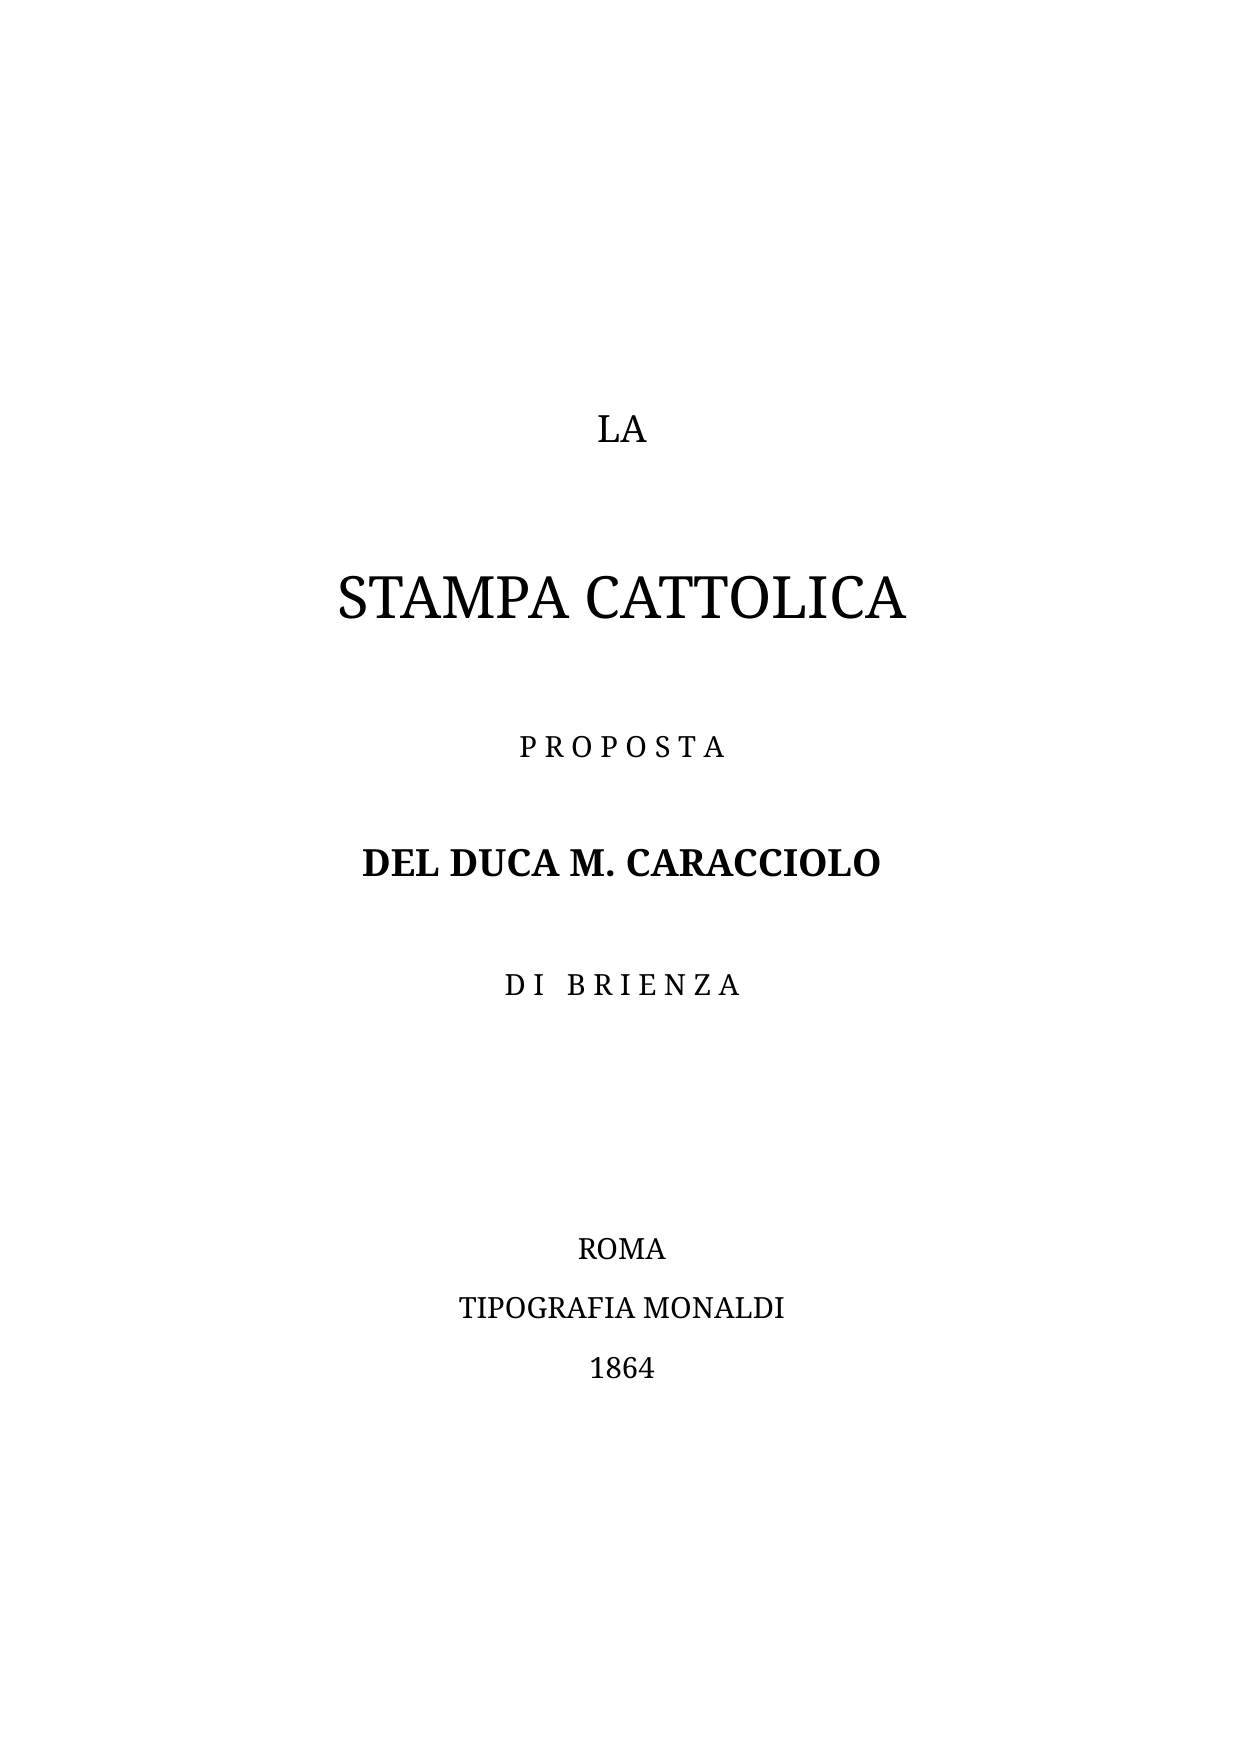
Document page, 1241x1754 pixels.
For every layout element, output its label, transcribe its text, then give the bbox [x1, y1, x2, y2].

text STAMPA CATTOLICA [148, 556, 1063, 635]
text DEL DUCA M. CARACCIOLO [148, 837, 1063, 888]
text TIPOGRAFIA MONALDI [148, 1287, 1063, 1327]
text 1864 [148, 1347, 1063, 1387]
text P R O P O S T A [148, 726, 1063, 766]
text D I B R I E N Z A [148, 964, 1063, 1004]
text LA [148, 403, 1063, 454]
text ROMA [148, 1228, 1063, 1268]
